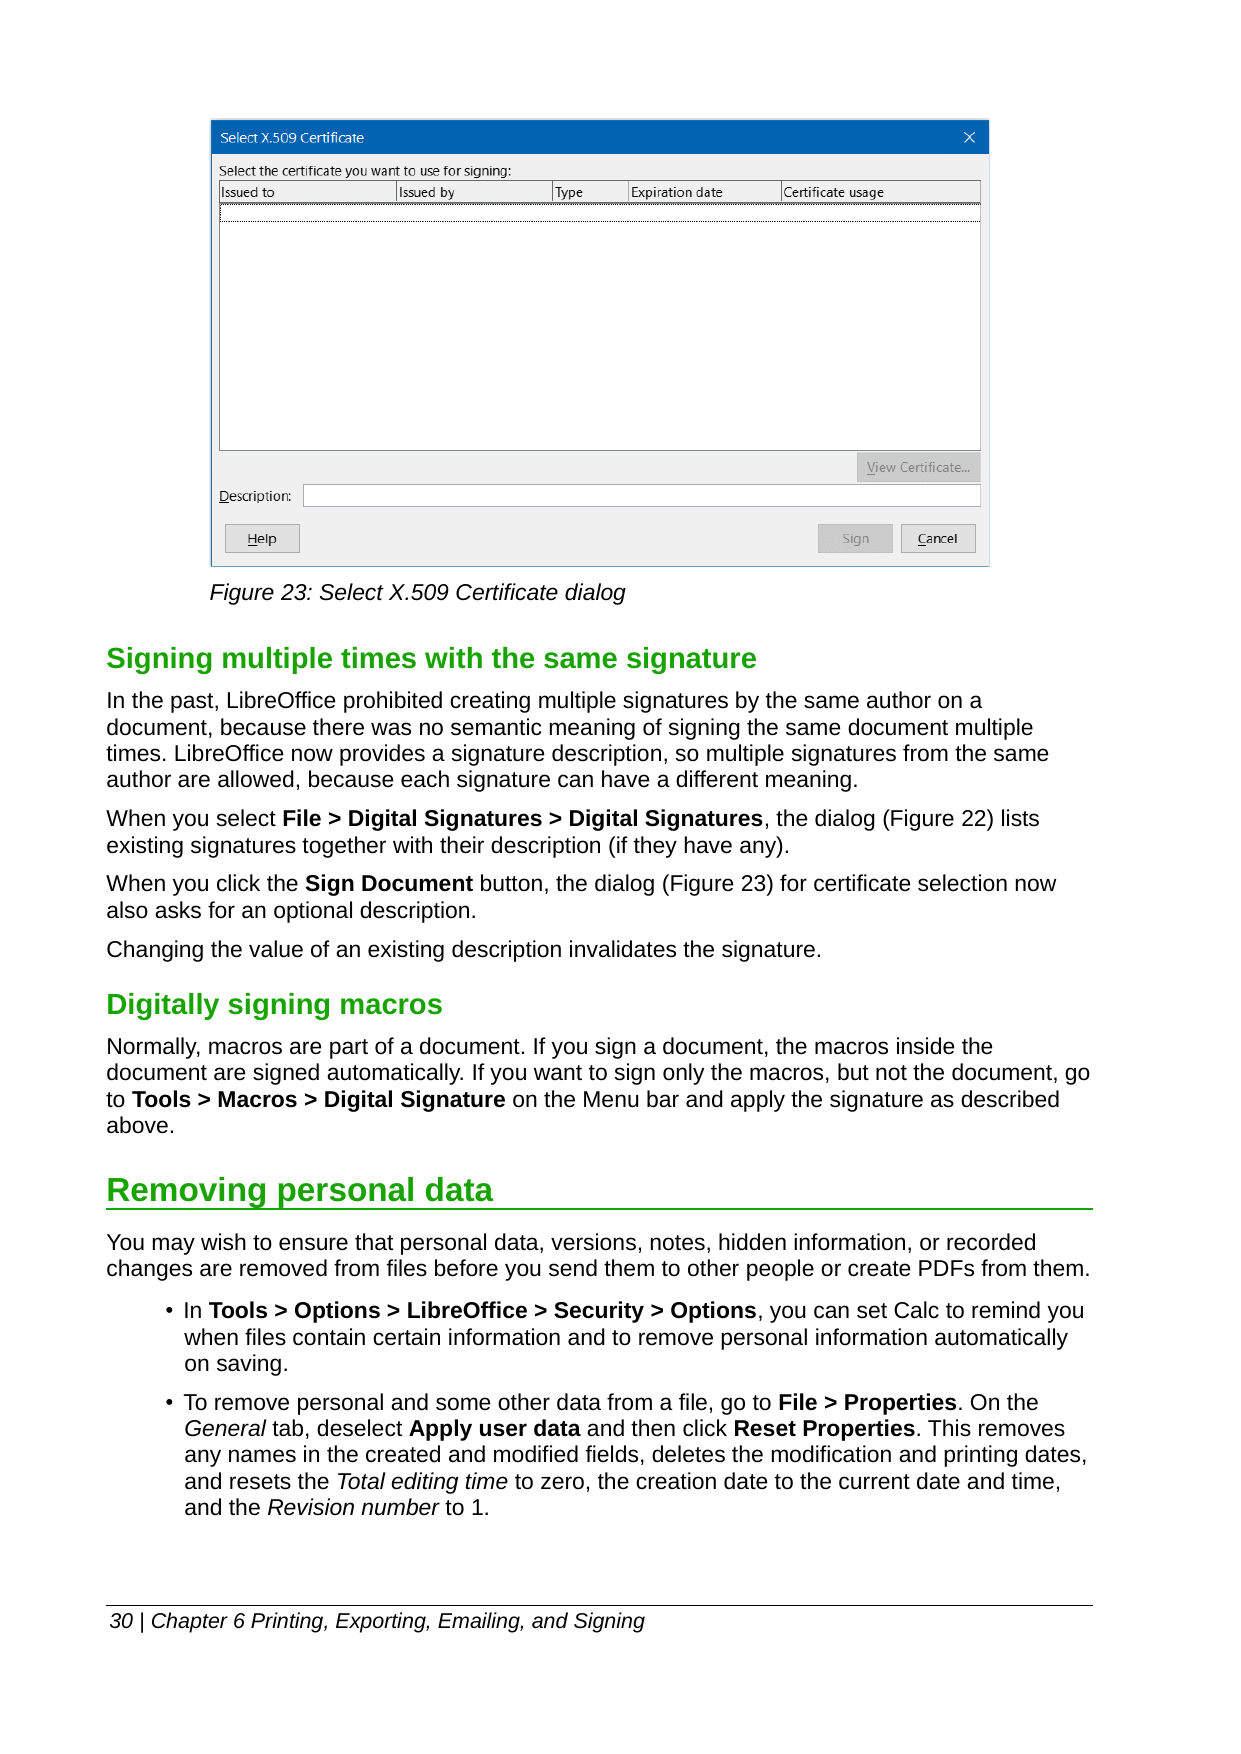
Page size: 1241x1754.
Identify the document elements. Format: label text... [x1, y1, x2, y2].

text When you click the Sign Document button, the dialog (Figure 23) for certificate selection now also asks for an optional description. [106, 870, 1093, 923]
subtitle Digitally signing macros [106, 987, 1093, 1021]
picture [209, 118, 990, 567]
subtitle Removing personal data [106, 1170, 1093, 1208]
text In the past, LibreOffice prohibited creating multiple signatures by the same author on a document, because there was no semantic meaning of signing the same document multiple times. LibreOffice now provides a signature description, so multiple signatures from the same author are allowed, because each signature can have a different meaning. [106, 687, 1093, 793]
text Normally, macros are part of a document. If you sign a document, the macros inside the document are signed automatically. If you want to sign only the macros, but not the document, go to Tools > Macros > Digital Signature on the Menu bar and apply the signature as described above. [106, 1033, 1093, 1138]
list In Tools > Options > LibreOffice > Security > Options, you can set Calc to remind you when files contain certain information and to remove personal information automatically on saving. [162, 1294, 1093, 1376]
list To remove personal and some other data from a file, go to File > Properties. On the General tab, deselect Apply user data and then click Reset Properties. This removes any names in the created and modified fields, deletes the modification and printing dates, and resets the Total editing time to zero, the creation date to the current date and time, and the Revision number to 1. [162, 1386, 1093, 1523]
text Changing the value of an existing description invalidates the signature. [106, 936, 1093, 962]
text When you select File > Digital Signatures > Digital Signatures, the dialog (Figure 22) lists existing signatures together with their description (if they have any). [106, 805, 1093, 858]
text Figure 23: Select X.509 Certificate dialog [209, 579, 989, 605]
subtitle Signing multiple times with the same signature [106, 641, 1093, 675]
text You may wish to ensure that personal data, versions, notes, hidden information, or recorded changes are removed from files before you send them to other people or create PDFs from them. [106, 1229, 1093, 1282]
